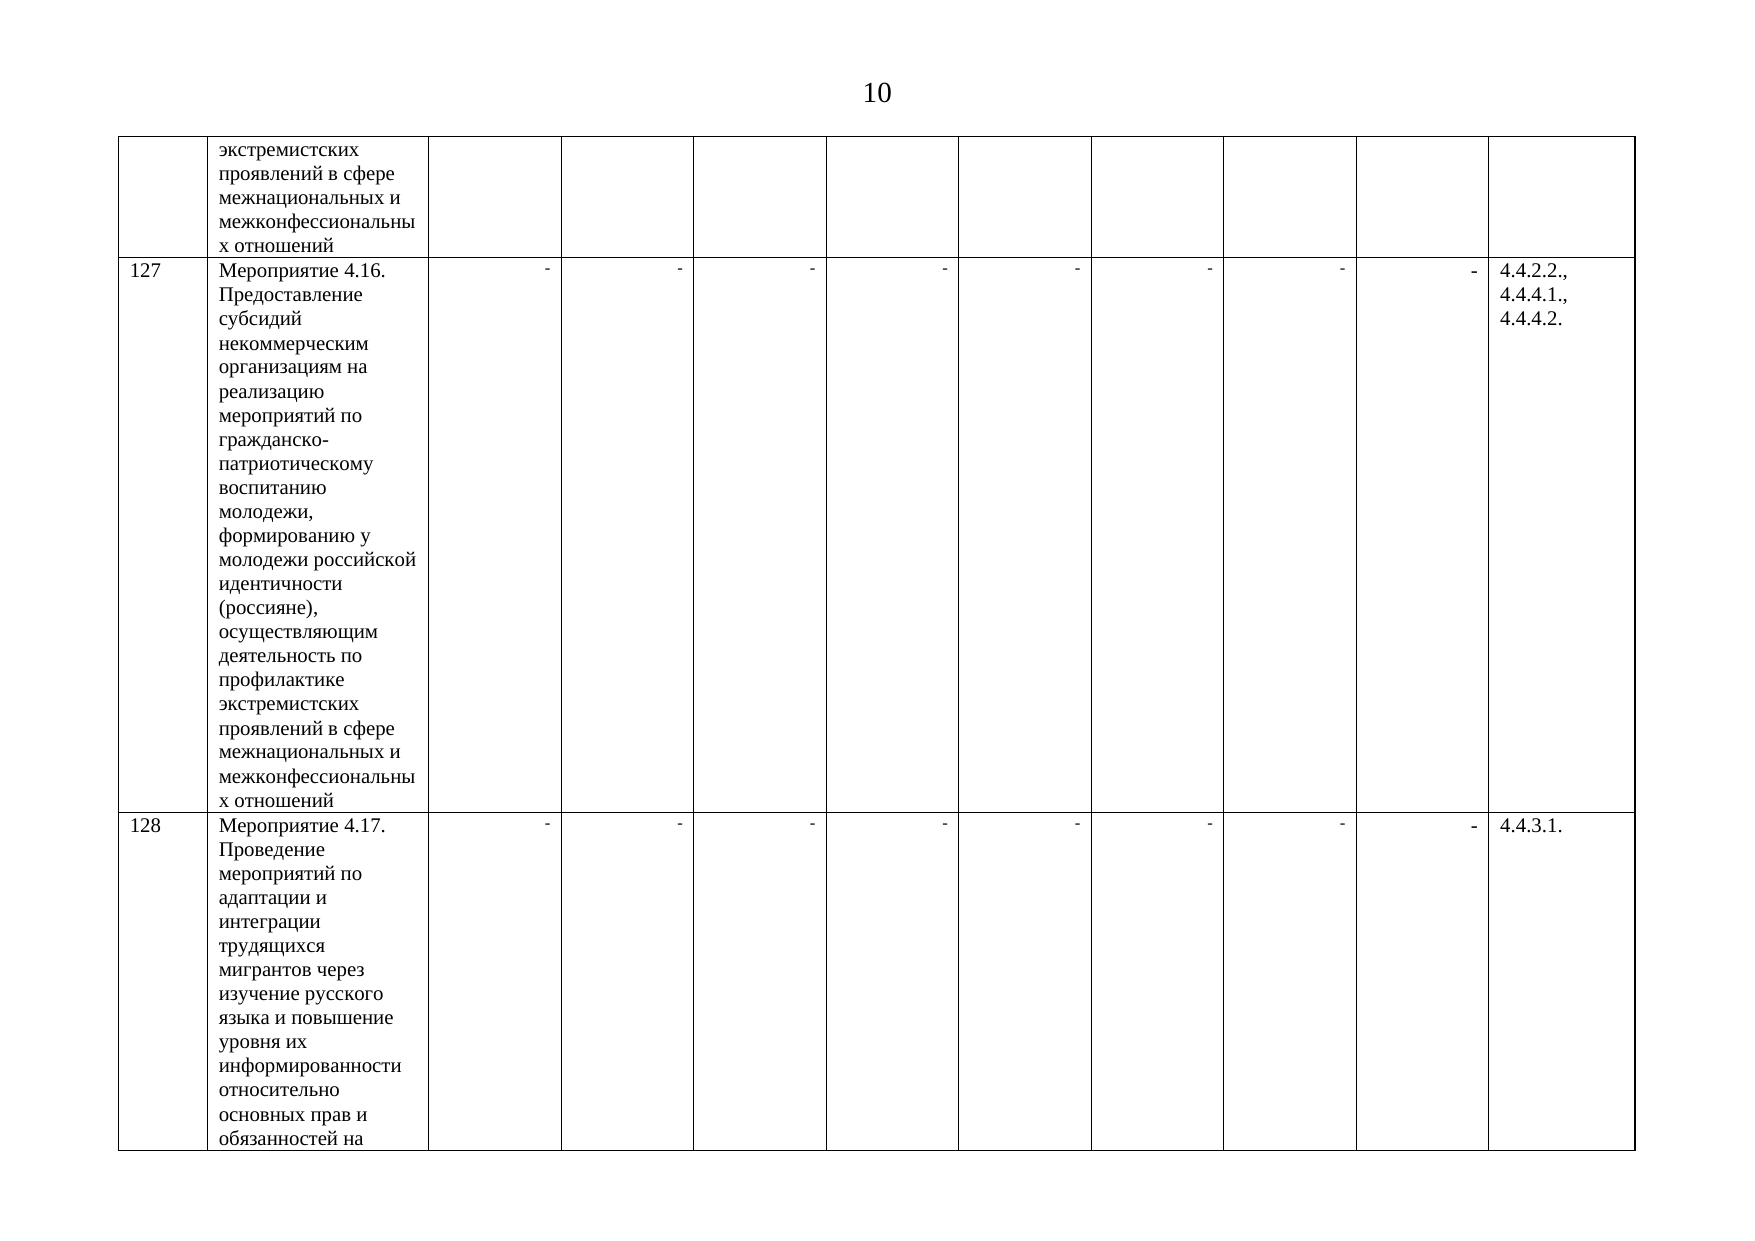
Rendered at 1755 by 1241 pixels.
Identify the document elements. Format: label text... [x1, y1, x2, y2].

table_cell - [429, 137, 561, 257]
table_cell - [959, 258, 1091, 812]
table_cell Мероприятие 4.17. Проведение мероприятий по адаптации и интеграции трудящихся мигрантов через изучение русского языка и повышение уровня их информированности относительно основных прав и обязанностей на [208, 813, 428, 1149]
table_cell 128 [119, 813, 207, 1149]
table_cell - [562, 258, 693, 812]
table_cell Мероприятие 4.16. Предоставление субсидий некоммерческим организациям на реализацию мероприятий по гражданско-патриотическому воспитанию молодежи, формированию у молодежи российской идентичности (россияне), осуществляющим деятельность по профилактике экстремистских проявлений в сфере межнациональных и межконфессиональных отношений [208, 258, 428, 812]
table_cell - [694, 258, 826, 812]
table_cell - [827, 137, 958, 257]
table_cell - [1092, 137, 1223, 257]
table_cell - [562, 813, 693, 1149]
table_cell - [1092, 813, 1223, 1149]
table_cell - [827, 813, 958, 1149]
table_cell [1489, 137, 1634, 257]
table_cell - [694, 813, 826, 1149]
table_cell - [1224, 137, 1356, 257]
table_cell - [429, 813, 561, 1149]
table_cell 127 [119, 258, 207, 812]
table_cell - [1092, 258, 1223, 812]
table_cell - [1224, 258, 1356, 812]
table_cell - [959, 137, 1091, 257]
table_cell - [1357, 137, 1488, 257]
table_cell - [827, 258, 958, 812]
table_cell - [1357, 258, 1488, 812]
table_cell - [1357, 813, 1488, 1149]
table_cell 4.4.3.1. [1489, 813, 1634, 1149]
table_cell - [694, 137, 826, 257]
table_cell - [429, 258, 561, 812]
table_cell 4.4.2.2., 4.4.4.1., 4.4.4.2. [1489, 258, 1634, 812]
table_cell - [562, 137, 693, 257]
table_cell - [959, 813, 1091, 1149]
table_cell экстремистских проявлений в сфере межнациональных и межконфессиональных отношений [208, 137, 428, 257]
table_cell [119, 137, 207, 257]
table_cell - [1224, 813, 1356, 1149]
